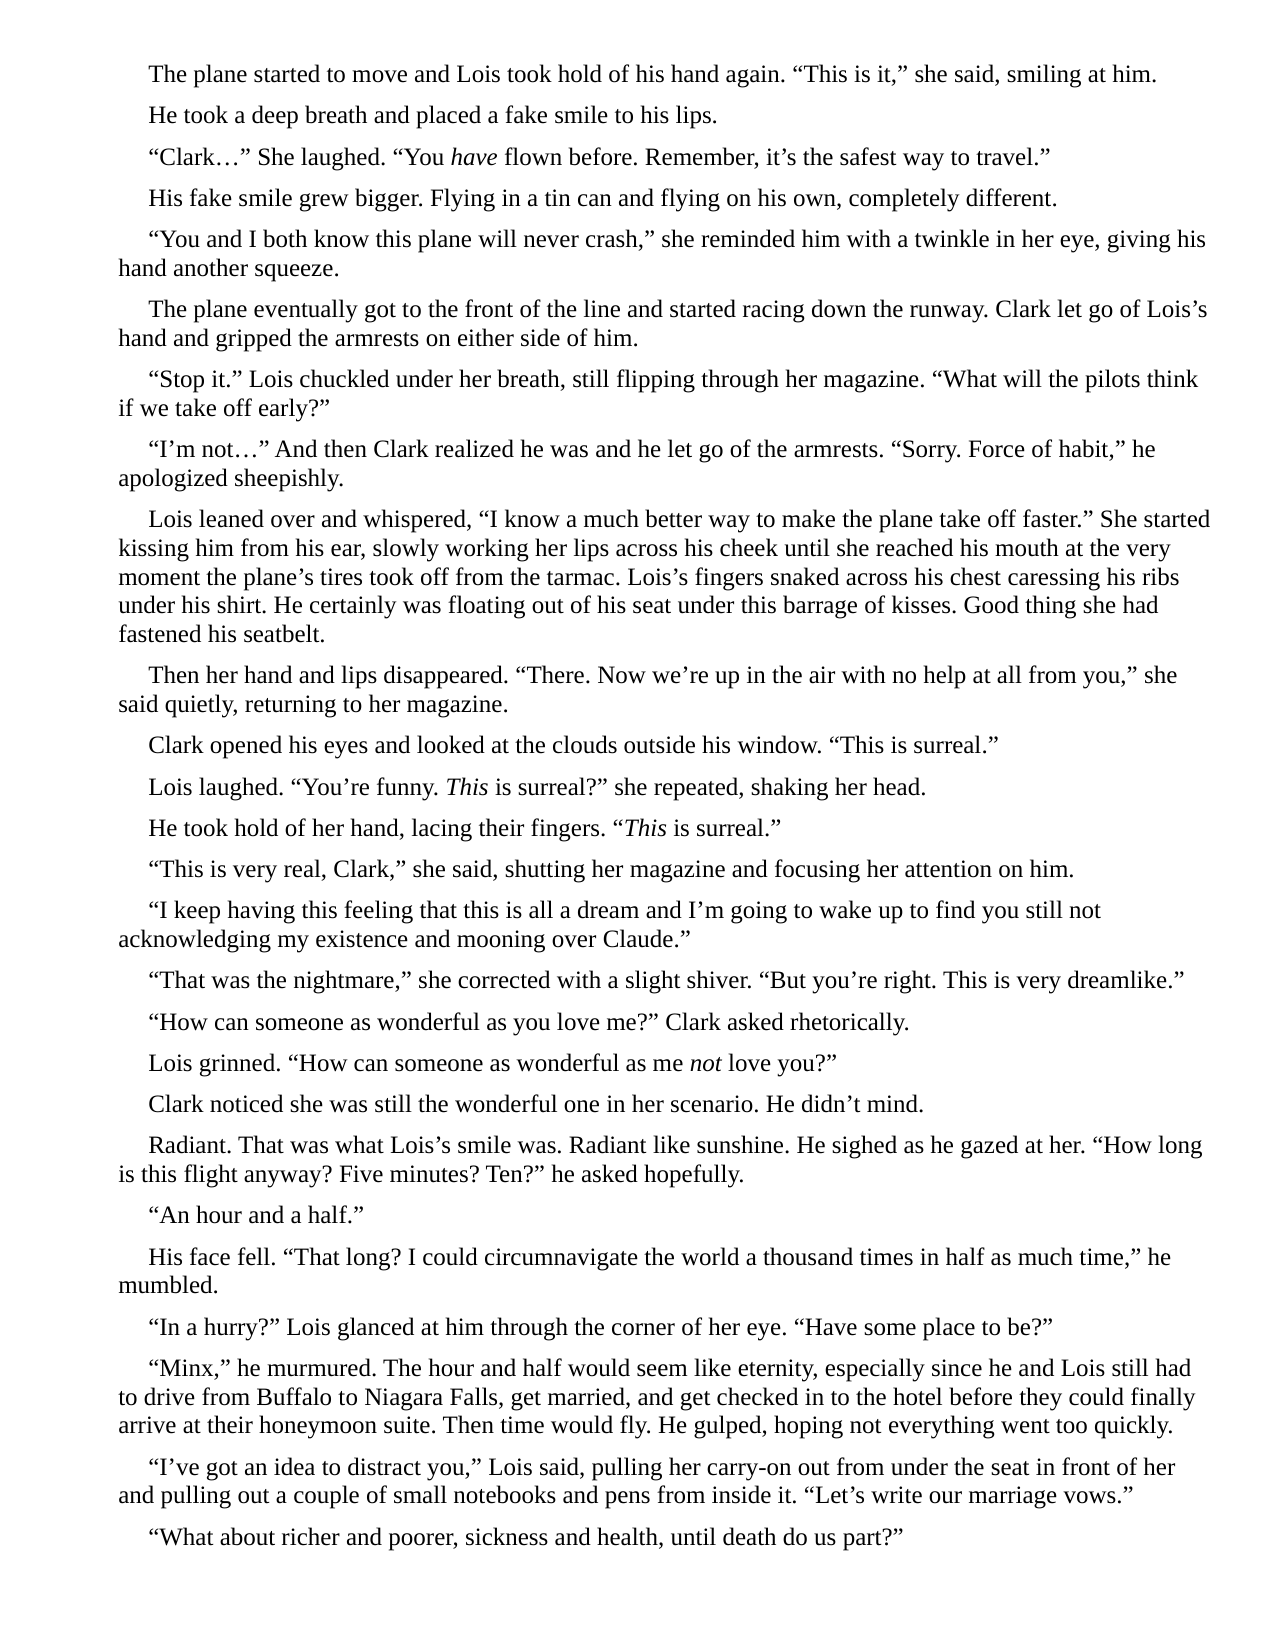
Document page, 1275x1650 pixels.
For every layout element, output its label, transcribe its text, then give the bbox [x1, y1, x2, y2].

text Lois laughed. “You’re funny. This is surreal?” she repeated, shaking her head. [118, 772, 1216, 800]
text The plane started to move and Lois took hold of his hand again. “This is it,” she said, smiling at him. [118, 59, 1216, 88]
text “I’m not…” And then Clark realized he was and he let go of the armrests. “Sorry. Force of habit,” he apologized sheepishly. [118, 434, 1216, 492]
text “Clark…” She laughed. “You have flown before. Remember, it’s the safest way to travel.” [118, 142, 1216, 170]
text His fake smile grew bigger. Flying in a tin can and flying on his own, completely different. [118, 183, 1216, 212]
text “That was the nightmare,” she corrected with a slight shiver. “But you’re right. This is very dreamlike.” [118, 965, 1216, 994]
text Lois leaned over and whispered, “I know a much better way to make the plane take off faster.” She started kissing him from his ear, slowly working her lips across his cheek until she reached his mouth at the very moment the plane’s tires took off from the tarmac. Lois’s fingers snaked across his chest caressing his ribs under his shirt. He certainly was floating out of his seat under this barrage of kisses. Good thing she had fastened his seatbelt. [118, 504, 1216, 648]
text “I’ve got an idea to distract you,” Lois said, pulling her carry-on out from under the seat in front of her and pulling out a couple of small notebooks and pens from inside it. “Let’s write our marriage vows.” [118, 1452, 1216, 1509]
text He took a deep breath and placed a fake smile to his lips. [118, 100, 1216, 129]
text “This is very real, Clark,” she said, shutting her magazine and focusing her attention on him. [118, 854, 1216, 883]
text “In a hurry?” Lois glanced at him through the corner of her eye. “Have some place to be?” [118, 1312, 1216, 1340]
text Radiant. That was what Lois’s smile was. Radiant like sunshine. He sighed as he gazed at her. “How long is this flight anyway? Five minutes? Ten?” he asked hopefully. [118, 1130, 1216, 1188]
text “How can someone as wonderful as you love me?” Clark asked rhetorically. [118, 1007, 1216, 1035]
text Lois grinned. “How can someone as wonderful as me not love you?” [118, 1048, 1216, 1077]
text He took hold of her hand, lacing their fingers. “This is surreal.” [118, 813, 1216, 842]
text “You and I both know this plane will never crash,” she reminded him with a twinkle in her eye, giving his hand another squeeze. [118, 224, 1216, 282]
text “Minx,” he murmured. The hour and half would seem like eternity, especially since he and Lois still had to drive from Buffalo to Niagara Falls, get married, and get checked in to the hotel before they could finally arrive at their honeymoon suite. Then time would fly. He gulped, hoping not everything went too quickly. [118, 1353, 1216, 1439]
text “What about richer and poorer, sickness and health, until death do us part?” [118, 1522, 1216, 1550]
text His face fell. “That long? I could circumnavigate the world a thousand times in half as much time,” he mumbled. [118, 1242, 1216, 1299]
text “Stop it.” Lois chuckled under her breath, still flipping through her magazine. “What will the pilots think if we take off early?” [118, 364, 1216, 422]
text “I keep having this feeling that this is all a dream and I’m going to wake up to find you still not acknowledging my existence and mooning over Claude.” [118, 895, 1216, 953]
text Clark opened his eyes and looked at the clouds outside his window. “This is surreal.” [118, 730, 1216, 759]
text Clark noticed she was still the wonderful one in her scenario. He didn’t mind. [118, 1089, 1216, 1118]
text “An hour and a half.” [118, 1200, 1216, 1229]
text Then her hand and lips disappeared. “There. Now we’re up in the air with no help at all from you,” she said quietly, returning to her magazine. [118, 660, 1216, 718]
text The plane eventually got to the front of the line and started racing down the runway. Clark let go of Lois’s hand and gripped the armrests on either side of him. [118, 294, 1216, 352]
